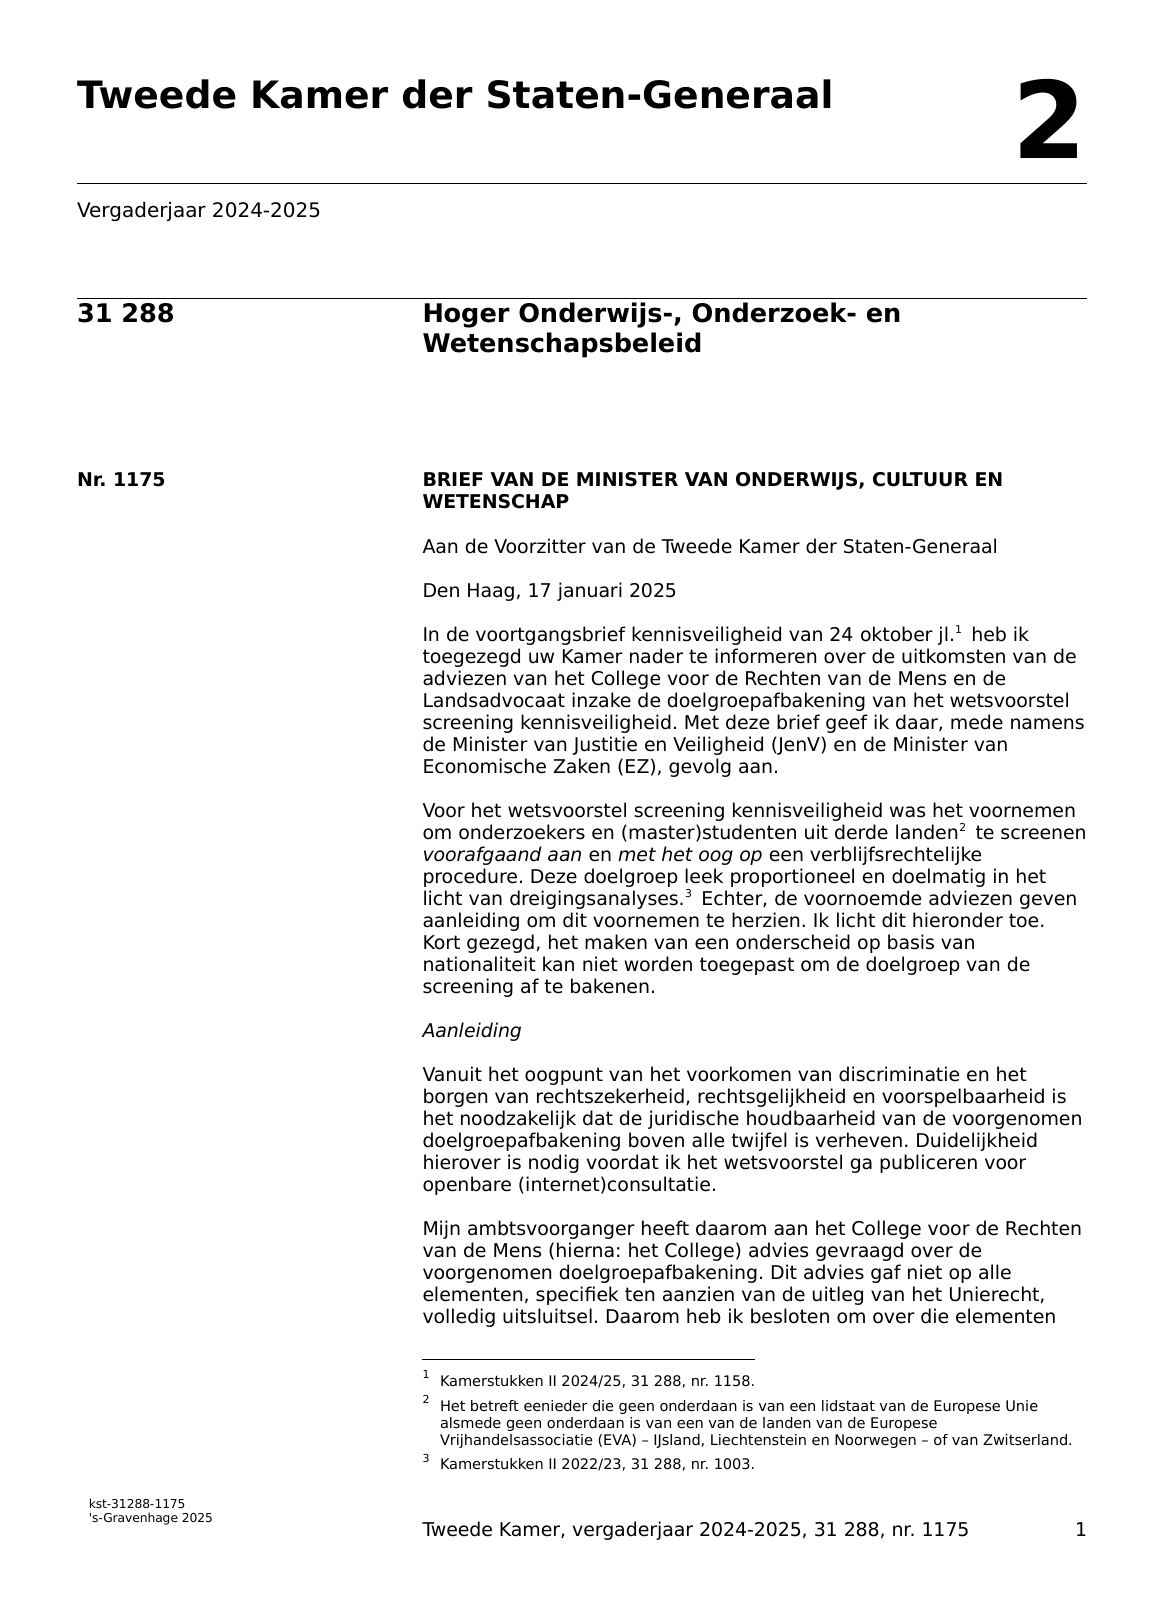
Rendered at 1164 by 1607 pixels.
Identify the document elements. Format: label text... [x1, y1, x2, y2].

text Mijn ambtsvoorganger heeft daarom aan het College voor de Rechten van de Mens (hierna: het College) advies gevraagd over de voorgenomen doelgroepafbakening. Dit advies gaf niet op alle elementen, specifiek ten aanzien van de uitleg van het Unierecht, volledig uitsluitsel. Daarom heb ik besloten om over die elementen [422, 1218, 1087, 1328]
text 's-Gravenhage 2025 [88, 1511, 323, 1525]
table_header Tweede Kamer der Staten-Generaal [77, 59, 886, 183]
text Het betreft eenieder die geen onderdaan is van een lidstaat van de Europese Unie alsmede geen onderdaan is van een van de landen van de Europese Vrijhandelsassociatie (EVA) – IJsland, Liechtenstein en Noorwegen – of van Zwitserland. [422, 1393, 1087, 1449]
subtitle Aanleiding [422, 1020, 1087, 1042]
text Kamerstukken II 2024/25, 31 288, nr. 1158. [422, 1368, 1087, 1391]
subtitle Nr. 1175 BRIEF VAN DE MINISTER VAN ONDERWIJS, CULTUUR EN WETENSCHAP [77, 469, 1087, 513]
text Aan de Voorzitter van de Tweede Kamer der Staten-Generaal [422, 536, 1087, 557]
text Vanuit het oogpunt van het voorkomen van discriminatie en het borgen van rechtszekerheid, rechtsgelijkheid en voorspelbaarheid is het noodzakelijk dat de juridische houdbaarheid van de voorgenomen doelgroepafbakening boven alle twijfel is verheven. Duidelijkheid hierover is nodig voordat ik het wetsvoorstel ga publiceren voor openbare (internet)consultatie. [422, 1064, 1087, 1196]
text kst-31288-1175 [88, 1497, 323, 1511]
text Den Haag, 17 januari 2025 [422, 580, 1087, 602]
table_header 2 [886, 59, 1087, 183]
text Voor het wetsvoorstel screening kennisveiligheid was het voornemen om onderzoekers en (master)studenten uit derde landen te screenen voorafgaand aan en met het oog op een verblijfsrechtelijke procedure. Deze doelgroep leek proportioneel en doelmatig in het licht van dreigingsanalyses. Echter, de voornoemde adviezen geven aanleiding om dit voornemen te herzien. Ik licht dit hieronder toe. Kort gezegd, het maken van een onderscheid op basis van nationaliteit kan niet worden toegepast om de doelgroep van de screening af te bakenen. [422, 800, 1087, 998]
text Kamerstukken II 2022/23, 31 288, nr. 1003. [422, 1452, 1087, 1474]
subtitle 31 288 Hoger Onderwijs-, Onderzoek- en Wetenschapsbeleid [77, 299, 1087, 358]
text In de voortgangsbrief kennisveiligheid van 24 oktober jl. heb ik toegezegd uw Kamer nader te informeren over de uitkomsten van de adviezen van het College voor de Rechten van de Mens en de Landsadvocaat inzake de doelgroepafbakening van het wetsvoorstel screening kennisveiligheid. Met deze brief geef ik daar, mede namens de Minister van Justitie en Veiligheid (JenV) en de Minister van Economische Zaken (EZ), gevolg aan. [422, 624, 1087, 778]
table_cell Vergaderjaar 2024-2025 [77, 184, 1087, 298]
